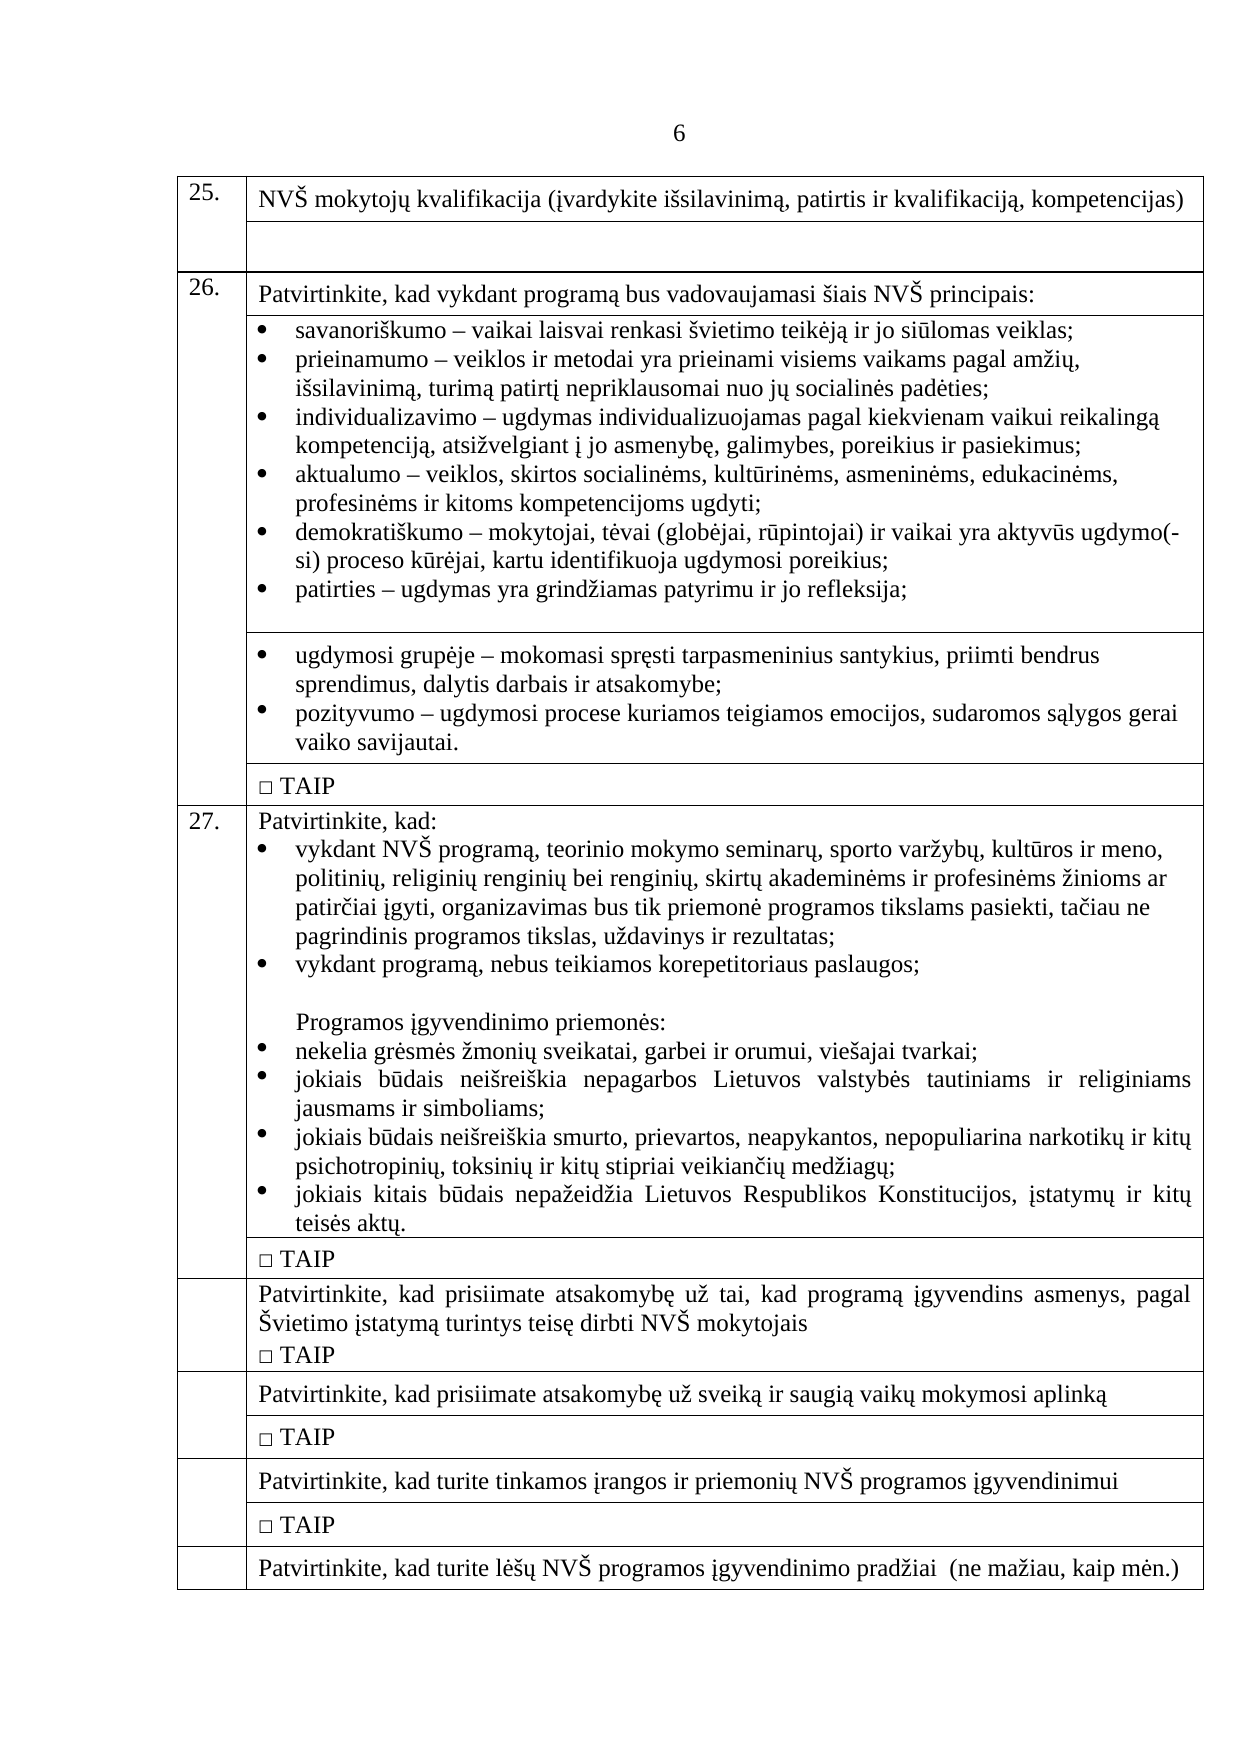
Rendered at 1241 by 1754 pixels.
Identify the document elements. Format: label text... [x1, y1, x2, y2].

table_cell [178, 1279, 246, 1371]
table_cell [178, 1459, 246, 1546]
table_cell Patvirtinkite, kad vykdant programą bus vadovaujamasi šiais NVŠ principais: [247, 273, 1203, 314]
table_cell Patvirtinkite, kad prisiimate atsakomybę už tai, kad programą įgyvendins asmenys, pagal Švietimo įstatymą turintys teisę dirbti NVŠ mokytojais ☐ TAIP [247, 1279, 1203, 1371]
table_cell Patvirtinkite, kad turite tinkamos įrangos ir priemonių NVŠ programos įgyvendinimui [247, 1459, 1203, 1502]
table_cell ☐ TAIP [247, 1416, 1203, 1458]
table_cell Patvirtinkite, kad turite lėšų NVŠ programos įgyvendinimo pradžiai (ne mažiau, kaip mėn.) [247, 1547, 1203, 1589]
table_cell NVŠ mokytojų kvalifikacija (įvardykite išsilavinimą, patirtis ir kvalifikaciją, kompetencijas) [247, 177, 1203, 221]
table_cell ☐ TAIP [247, 764, 1203, 805]
table_cell  ugdymosi grupėje – mokomasi spręsti tarpasmeninius santykius, priimti bendrus sprendimus, dalytis darbais ir atsakomybe;  pozityvumo – ugdymosi procese kuriamos teigiamos emocijos, sudaromos sąlygos gerai vaiko savijautai. [247, 633, 1203, 763]
table_cell 27. [178, 806, 246, 1278]
table_cell [178, 1372, 246, 1458]
table_cell ☐ TAIP [247, 1503, 1203, 1546]
table_cell  savanoriškumo – vaikai laisvai renkasi švietimo teikėją ir jo siūlomas veiklas;  prieinamumo – veiklos ir metodai yra prieinami visiems vaikams pagal amžių, išsilavinimą, turimą patirtį nepriklausomai nuo jų socialinės padėties;  individualizavimo – ugdymas individualizuojamas pagal kiekvienam vaikui reikalingą kompetenciją, atsižvelgiant į jo asmenybę, galimybes, poreikius ir pasiekimus;  aktualumo – veiklos, skirtos socialinėms, kultūrinėms, asmeninėms, edukacinėms, profesinėms ir kitoms kompetencijoms ugdyti;  demokratiškumo – mokytojai, tėvai (globėjai, rūpintojai) ir vaikai yra aktyvūs ugdymo(-si) proceso kūrėjai, kartu identifikuoja ugdymosi poreikius;  patirties – ugdymas yra grindžiamas patyrimu ir jo refleksija; [247, 316, 1203, 632]
table_cell ☐ TAIP [247, 1238, 1203, 1278]
table_cell Patvirtinkite, kad prisiimate atsakomybę už sveiką ir saugią vaikų mokymosi aplinką [247, 1372, 1203, 1414]
table_cell [247, 222, 1203, 271]
table_cell Patvirtinkite, kad:  vykdant NVŠ programą, teorinio mokymo seminarų, sporto varžybų, kultūros ir meno, politinių, religinių renginių bei renginių, skirtų akademinėms ir profesinėms žinioms ar patirčiai įgyti, organizavimas bus tik priemonė programos tikslams pasiekti, tačiau ne pagrindinis programos tikslas, uždavinys ir rezultatas;  vykdant programą, nebus teikiamos korepetitoriaus paslaugos; Programos įgyvendinimo priemonės:  nekelia grėsmės žmonių sveikatai, garbei ir orumui, viešajai tvarkai;  jokiais būdais neišreiškia nepagarbos Lietuvos valstybės tautiniams ir religiniams jausmams ir simboliams;  jokiais būdais neišreiškia smurto, prievartos, neapykantos, nepopuliarina narkotikų ir kitų psichotropinių, toksinių ir kitų stipriai veikiančių medžiagų;  jokiais kitais būdais nepažeidžia Lietuvos Respublikos Konstitucijos, įstatymų ir kitų teisės aktų. [247, 806, 1203, 1237]
table_cell 25. [178, 177, 246, 271]
table_cell 26. [178, 273, 246, 805]
table_cell [178, 1547, 246, 1589]
